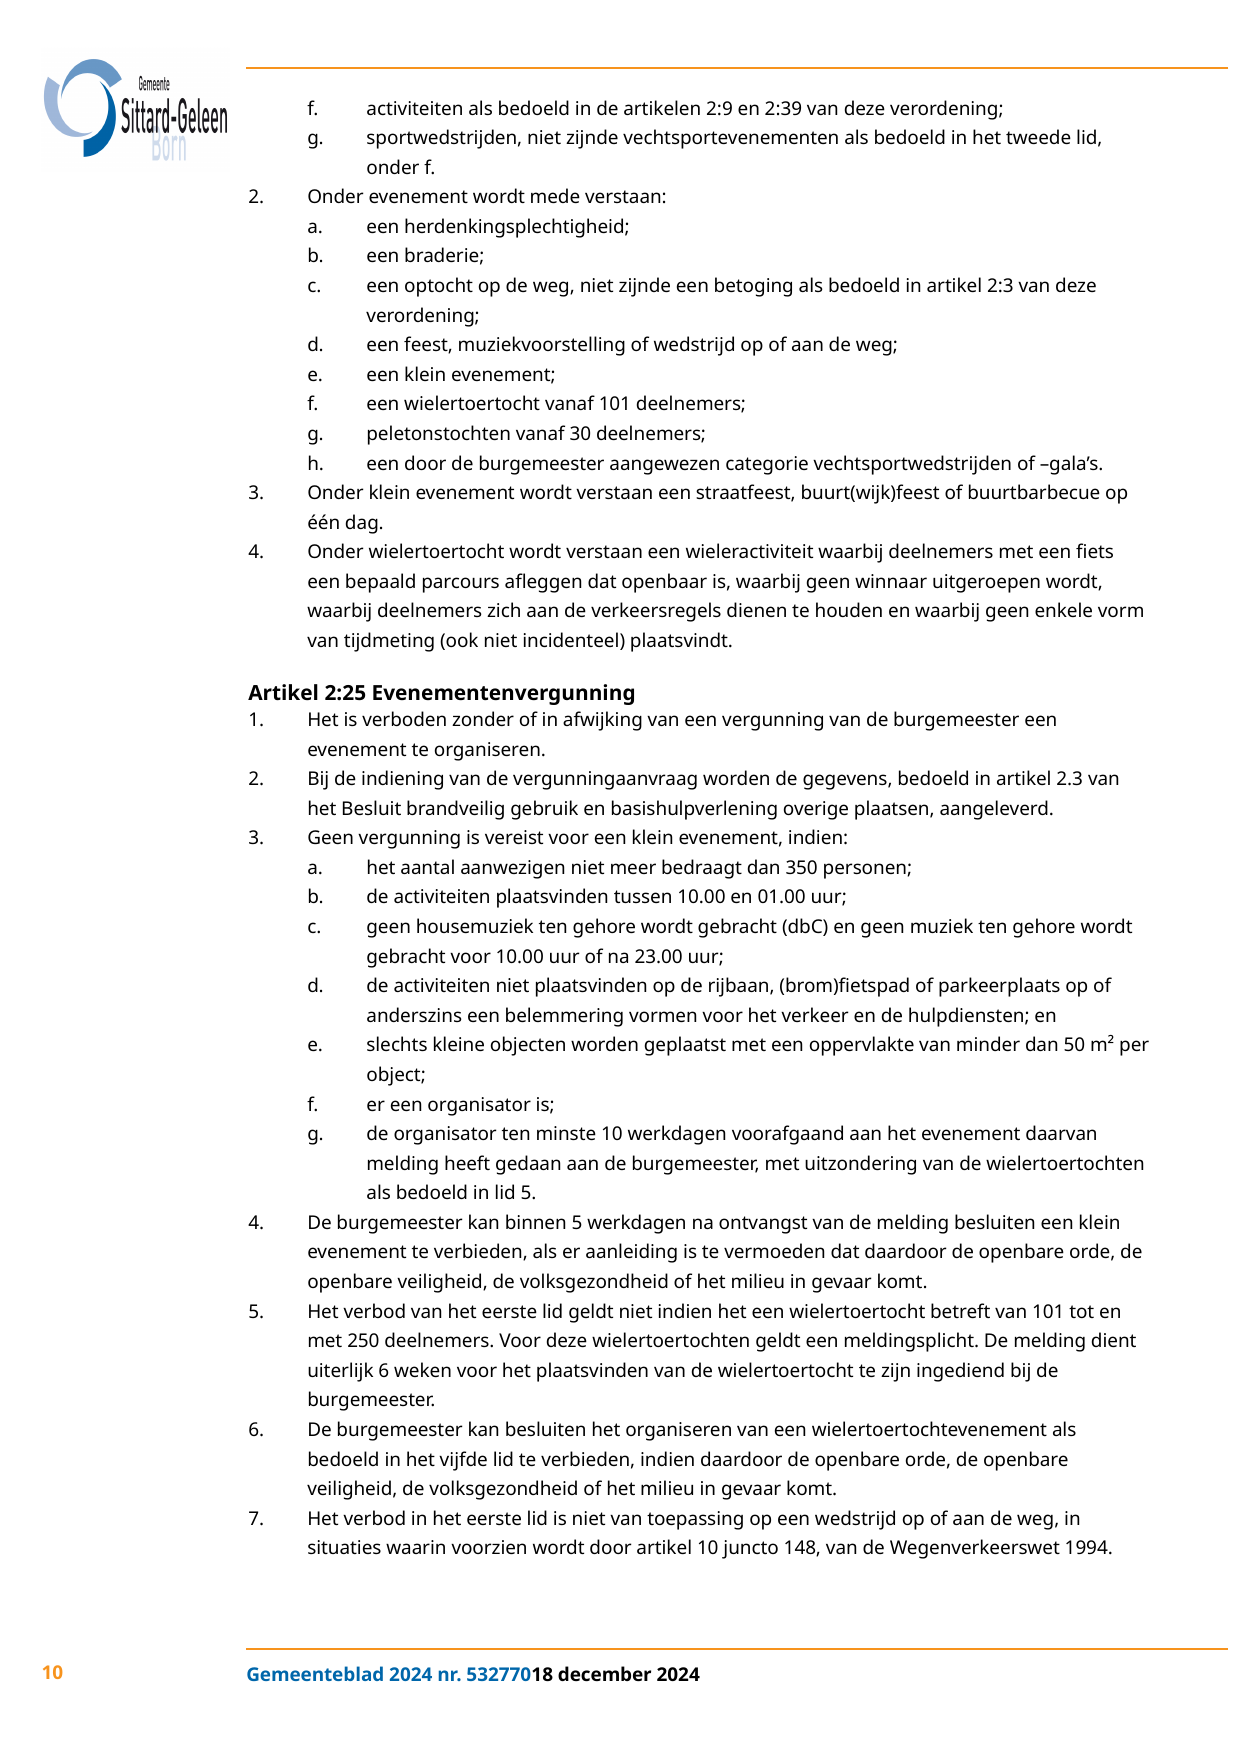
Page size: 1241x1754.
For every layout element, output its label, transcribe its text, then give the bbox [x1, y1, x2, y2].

list de activiteiten niet plaatsvinden op de rijbaan, (brom)fietspad of parkeerplaats op of anderszins een belemmering vormen voor het verkeer en de hulpdiensten; en [307, 972, 1152, 1028]
list Het verbod in het eerste lid is niet van toepassing op een wedstrijd op of aan de weg, in situaties waarin voorzien wordt door artikel 10 juncto 148, van de Wegenverkeerswet 1994. [248, 1505, 1152, 1560]
text Artikel 2:25 Evenementenvergunning [248, 678, 1152, 706]
list activiteiten als bedoeld in de artikelen 2:9 en 2:39 van deze verordening; [307, 95, 1152, 121]
list peletonstochten vanaf 30 deelnemers; [307, 420, 1152, 446]
list er een organisator is; [307, 1091, 1152, 1116]
list Geen vergunning is vereist voor een klein evenement, indien: [248, 824, 1152, 850]
list het aantal aanwezigen niet meer bedraagt dan 350 personen; [307, 854, 1152, 880]
list Het verbod van het eerste lid geldt niet indien het een wielertoertocht betreft van 101 tot en met 250 deelnemers. Voor deze wielertoertochten geldt een meldingsplicht. De melding dient uiterlijk 6 weken voor het plaatsvinden van de wielertoertocht te zijn ingediend bij de burgemeester. [248, 1298, 1152, 1412]
list Onder wielertoertocht wordt verstaan een wieleractiviteit waarbij deelnemers met een fiets een bepaald parcours afleggen dat openbaar is, waarbij geen winnaar uitgeroepen wordt, waarbij deelnemers zich aan de verkeersregels dienen te houden en waarbij geen enkele vorm van tijdmeting (ook niet incidenteel) plaatsvindt. [248, 538, 1152, 653]
list de organisator ten minste 10 werkdagen voorafgaand aan het evenement daarvan melding heeft gedaan aan de burgemeester, met uitzondering van de wielertoertochten als bedoeld in lid 5. [307, 1120, 1152, 1205]
list een klein evenement; [307, 361, 1152, 387]
list een braderie; [307, 243, 1152, 268]
list De burgemeester kan besluiten het organiseren van een wielertoertochtevenement als bedoeld in het vijfde lid te verbieden, indien daardoor de openbare orde, de openbare veiligheid, de volksgezondheid of het milieu in gevaar komt. [248, 1416, 1152, 1501]
list een optocht op de weg, niet zijnde een betoging als bedoeld in artikel 2:3 van deze verordening; [307, 272, 1152, 328]
list de activiteiten plaatsvinden tussen 10.00 en 01.00 uur; [307, 884, 1152, 909]
list Het is verboden zonder of in afwijking van een vergunning van de burgemeester een evenement te organiseren. [248, 706, 1152, 761]
list Onder evenement wordt mede verstaan: [248, 183, 1152, 209]
list een wielertoertocht vanaf 101 deelnemers; [307, 391, 1152, 416]
list een herdenkingsplechtigheid; [307, 213, 1152, 239]
list een door de burgemeester aangewezen categorie vechtsportwedstrijden of –gala’s. [307, 450, 1152, 476]
list sportwedstrijden, niet zijnde vechtsportevenementen als bedoeld in het tweede lid, onder f. [307, 124, 1152, 180]
picture [41, 47, 231, 172]
list Onder klein evenement wordt verstaan een straatfeest, buurt(wijk)feest of buurtbarbecue op één dag. [248, 479, 1152, 535]
list slechts kleine objecten worden geplaatst met een oppervlakte van minder dan 50 m² per object; [307, 1032, 1152, 1087]
list Bij de indiening van de vergunningaanvraag worden de gegevens, bedoeld in artikel 2.3 van het Besluit brandveilig gebruik en basishulpverlening overige plaatsen, aangeleverd. [248, 765, 1152, 821]
list geen housemuziek ten gehore wordt gebracht (dbC) en geen muziek ten gehore wordt gebracht voor 10.00 uur of na 23.00 uur; [307, 913, 1152, 968]
list De burgemeester kan binnen 5 werkdagen na ontvangst van de melding besluiten een klein evenement te verbieden, als er aanleiding is te vermoeden dat daardoor de openbare orde, de openbare veiligheid, de volksgezondheid of het milieu in gevaar komt. [248, 1209, 1152, 1294]
list een feest, muziekvoorstelling of wedstrijd op of aan de weg; [307, 331, 1152, 357]
